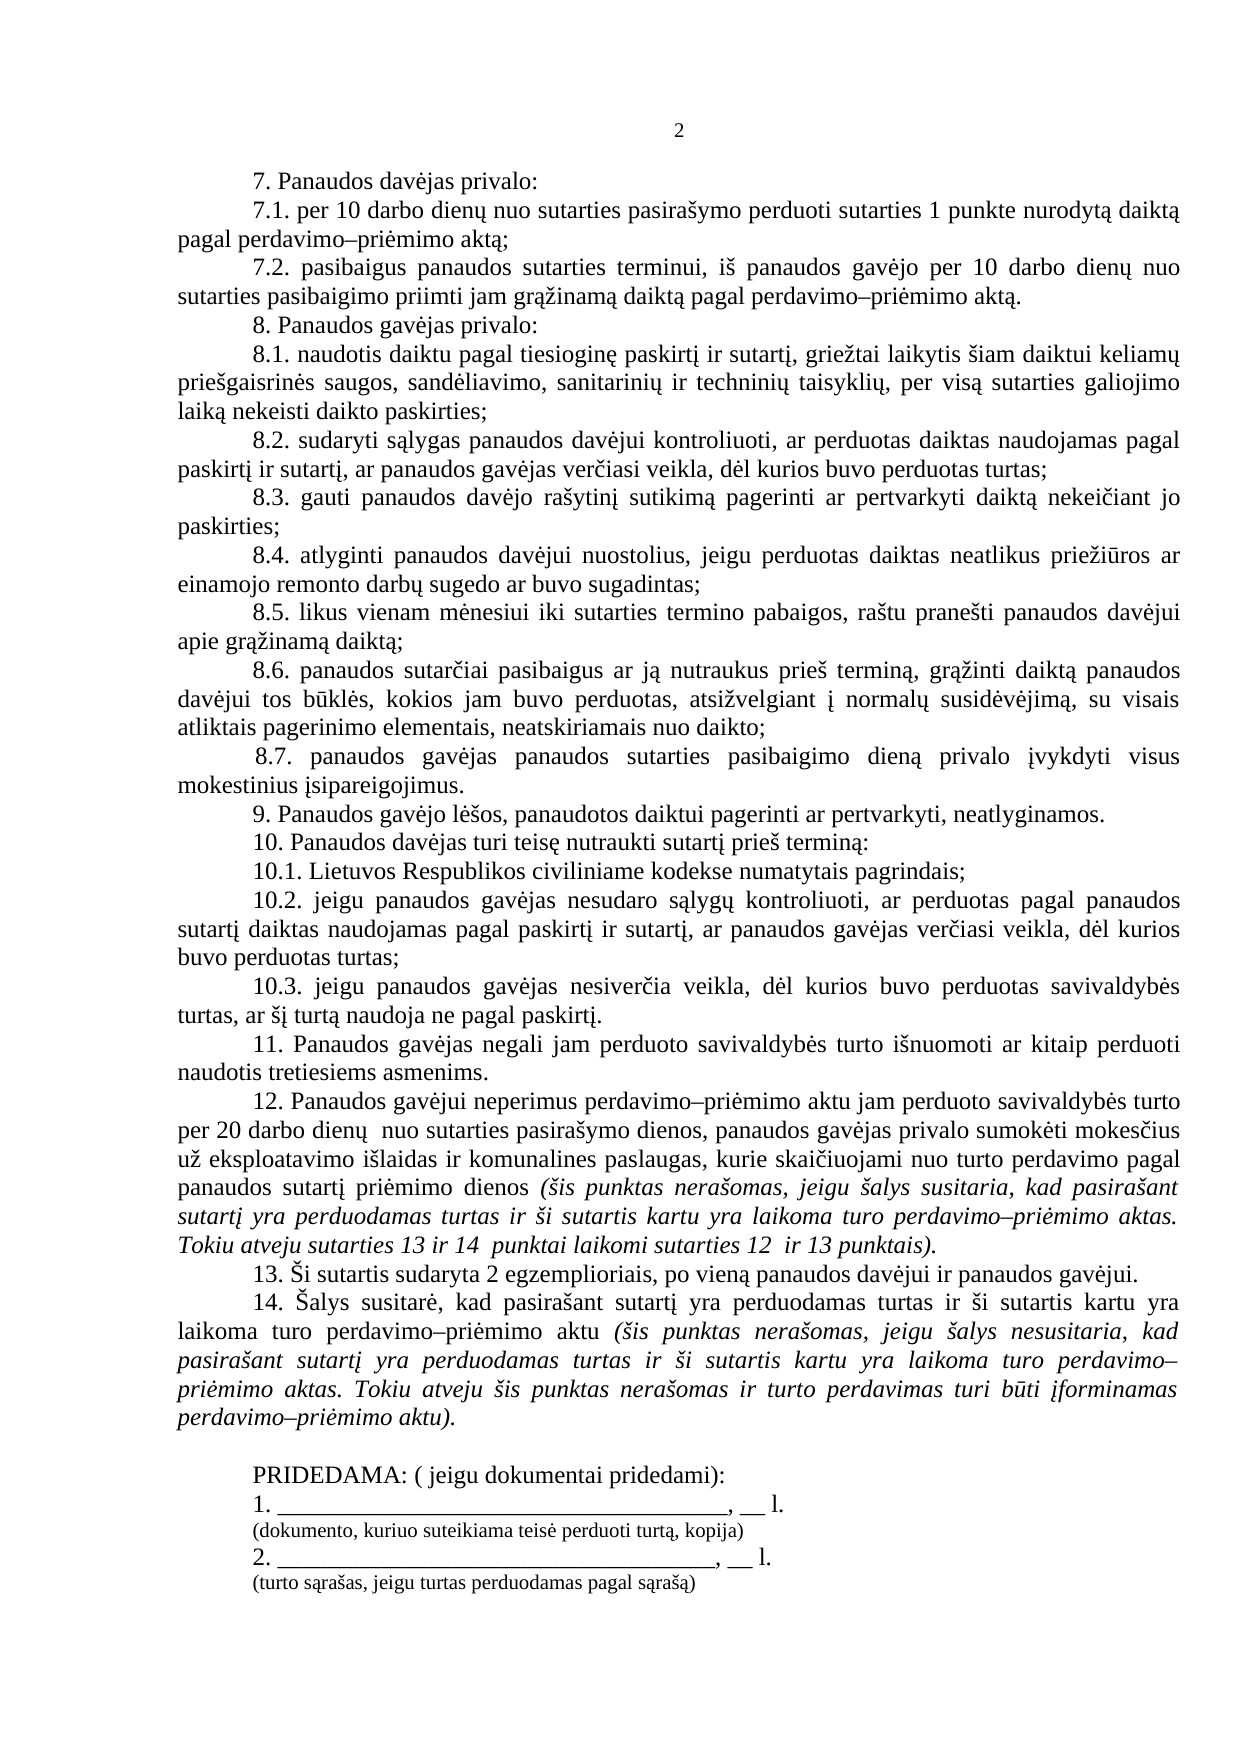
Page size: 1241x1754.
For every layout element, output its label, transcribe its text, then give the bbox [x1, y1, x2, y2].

text 8. Panaudos gavėjas privalo: [177, 310, 1181, 339]
text (dokumento, kuriuo suteikiama teisė perduoti turtą, kopija) [177, 1517, 1181, 1542]
text 8.5. likus vienam mėnesiui iki sutarties termino pabaigos, raštu pranešti panaudos davėjui apie grąžinamą daiktą; [177, 597, 1181, 655]
text (turto sąrašas, jeigu turtas perduodamas pagal sąrašą) [177, 1570, 1181, 1594]
text 7. Panaudos davėjas privalo: [177, 166, 1181, 195]
text 1. ____________________________________, __ l. [177, 1489, 1181, 1517]
text 10.3. jeigu panaudos gavėjas nesiverčia veikla, dėl kurios buvo perduotas savivaldybės turtas, ar šį turtą naudoja ne pagal paskirtį. [177, 971, 1181, 1029]
text 9. Panaudos gavėjo lėšos, panaudotos daiktui pagerinti ar pertvarkyti, neatlyginamos. [177, 799, 1181, 827]
text 8.1. naudotis daiktu pagal tiesioginę paskirtį ir sutartį, griežtai laikytis šiam daiktui keliamų priešgaisrinės saugos, sandėliavimo, sanitarinių ir techninių taisyklių, per visą sutarties galiojimo laiką nekeisti daikto paskirties; [177, 339, 1181, 425]
text 11. Panaudos gavėjas negali jam perduoto savivaldybės turto išnuomoti ar kitaip perduoti naudotis tretiesiems asmenims. [177, 1029, 1181, 1086]
text 8.4. atlyginti panaudos davėjui nuostolius, jeigu perduotas daiktas neatlikus priežiūros ar einamojo remonto darbų sugedo ar buvo sugadintas; [177, 540, 1181, 597]
text 2. ___________________________________, __ l. [177, 1542, 1181, 1570]
text 12. Panaudos gavėjui neperimus perdavimo–priėmimo aktu jam perduoto savivaldybės turto per 20 darbo dienų nuo sutarties pasirašymo dienos, panaudos gavėjas privalo sumokėti mokesčius už eksploatavimo išlaidas ir komunalines paslaugas, kurie skaičiuojami nuo turto perdavimo pagal panaudos sutartį priėmimo dienos (šis punktas nerašomas, jeigu šalys susitaria, kad pasirašant sutartį yra perduodamas turtas ir ši sutartis kartu yra laikoma turo perdavimo–priėmimo aktas. Tokiu atveju sutarties 13 ir 14 punktai laikomi sutarties 12 ir 13 punktais). [177, 1086, 1181, 1259]
text 8.3. gauti panaudos davėjo rašytinį sutikimą pagerinti ar pertvarkyti daiktą nekeičiant jo paskirties; [177, 482, 1181, 540]
text 8.7. panaudos gavėjas panaudos sutarties pasibaigimo dieną privalo įvykdyti visus mokestinius įsipareigojimus. [177, 741, 1181, 799]
text 14. Šalys susitarė, kad pasirašant sutartį yra perduodamas turtas ir ši sutartis kartu yra laikoma turo perdavimo–priėmimo aktu (šis punktas nerašomas, jeigu šalys nesusitaria, kad pasirašant sutartį yra perduodamas turtas ir ši sutartis kartu yra laikoma turo perdavimo–priėmimo aktas. Tokiu atveju šis punktas nerašomas ir turto perdavimas turi būti įforminamas perdavimo–priėmimo aktu). [177, 1287, 1181, 1431]
text 10.2. jeigu panaudos gavėjas nesudaro sąlygų kontroliuoti, ar perduotas pagal panaudos sutartį daiktas naudojamas pagal paskirtį ir sutartį, ar panaudos gavėjas verčiasi veikla, dėl kurios buvo perduotas turtas; [177, 885, 1181, 971]
text 8.6. panaudos sutarčiai pasibaigus ar ją nutraukus prieš terminą, grąžinti daiktą panaudos davėjui tos būklės, kokios jam buvo perduotas, atsižvelgiant į normalų susidėvėjimą, su visais atliktais pagerinimo elementais, neatskiriamais nuo daikto; [177, 655, 1181, 741]
text 7.2. pasibaigus panaudos sutarties terminui, iš panaudos gavėjo per 10 darbo dienų nuo sutarties pasibaigimo priimti jam grąžinamą daiktą pagal perdavimo–priėmimo aktą. [177, 252, 1181, 310]
text 8.2. sudaryti sąlygas panaudos davėjui kontroliuoti, ar perduotas daiktas naudojamas pagal paskirtį ir sutartį, ar panaudos gavėjas verčiasi veikla, dėl kurios buvo perduotas turtas; [177, 425, 1181, 482]
text 10. Panaudos davėjas turi teisę nutraukti sutartį prieš terminą: [177, 827, 1181, 856]
text 7.1. per 10 darbo dienų nuo sutarties pasirašymo perduoti sutarties 1 punkte nurodytą daiktą pagal perdavimo–priėmimo aktą; [177, 195, 1181, 252]
text PRIDEDAMA: ( jeigu dokumentai pridedami): [177, 1460, 1181, 1489]
text 13. Ši sutartis sudaryta 2 egzemplioriais, po vieną panaudos davėjui ir panaudos gavėjui. [177, 1259, 1181, 1287]
text 10.1. Lietuvos Respublikos civiliniame kodekse numatytais pagrindais; [177, 856, 1181, 885]
